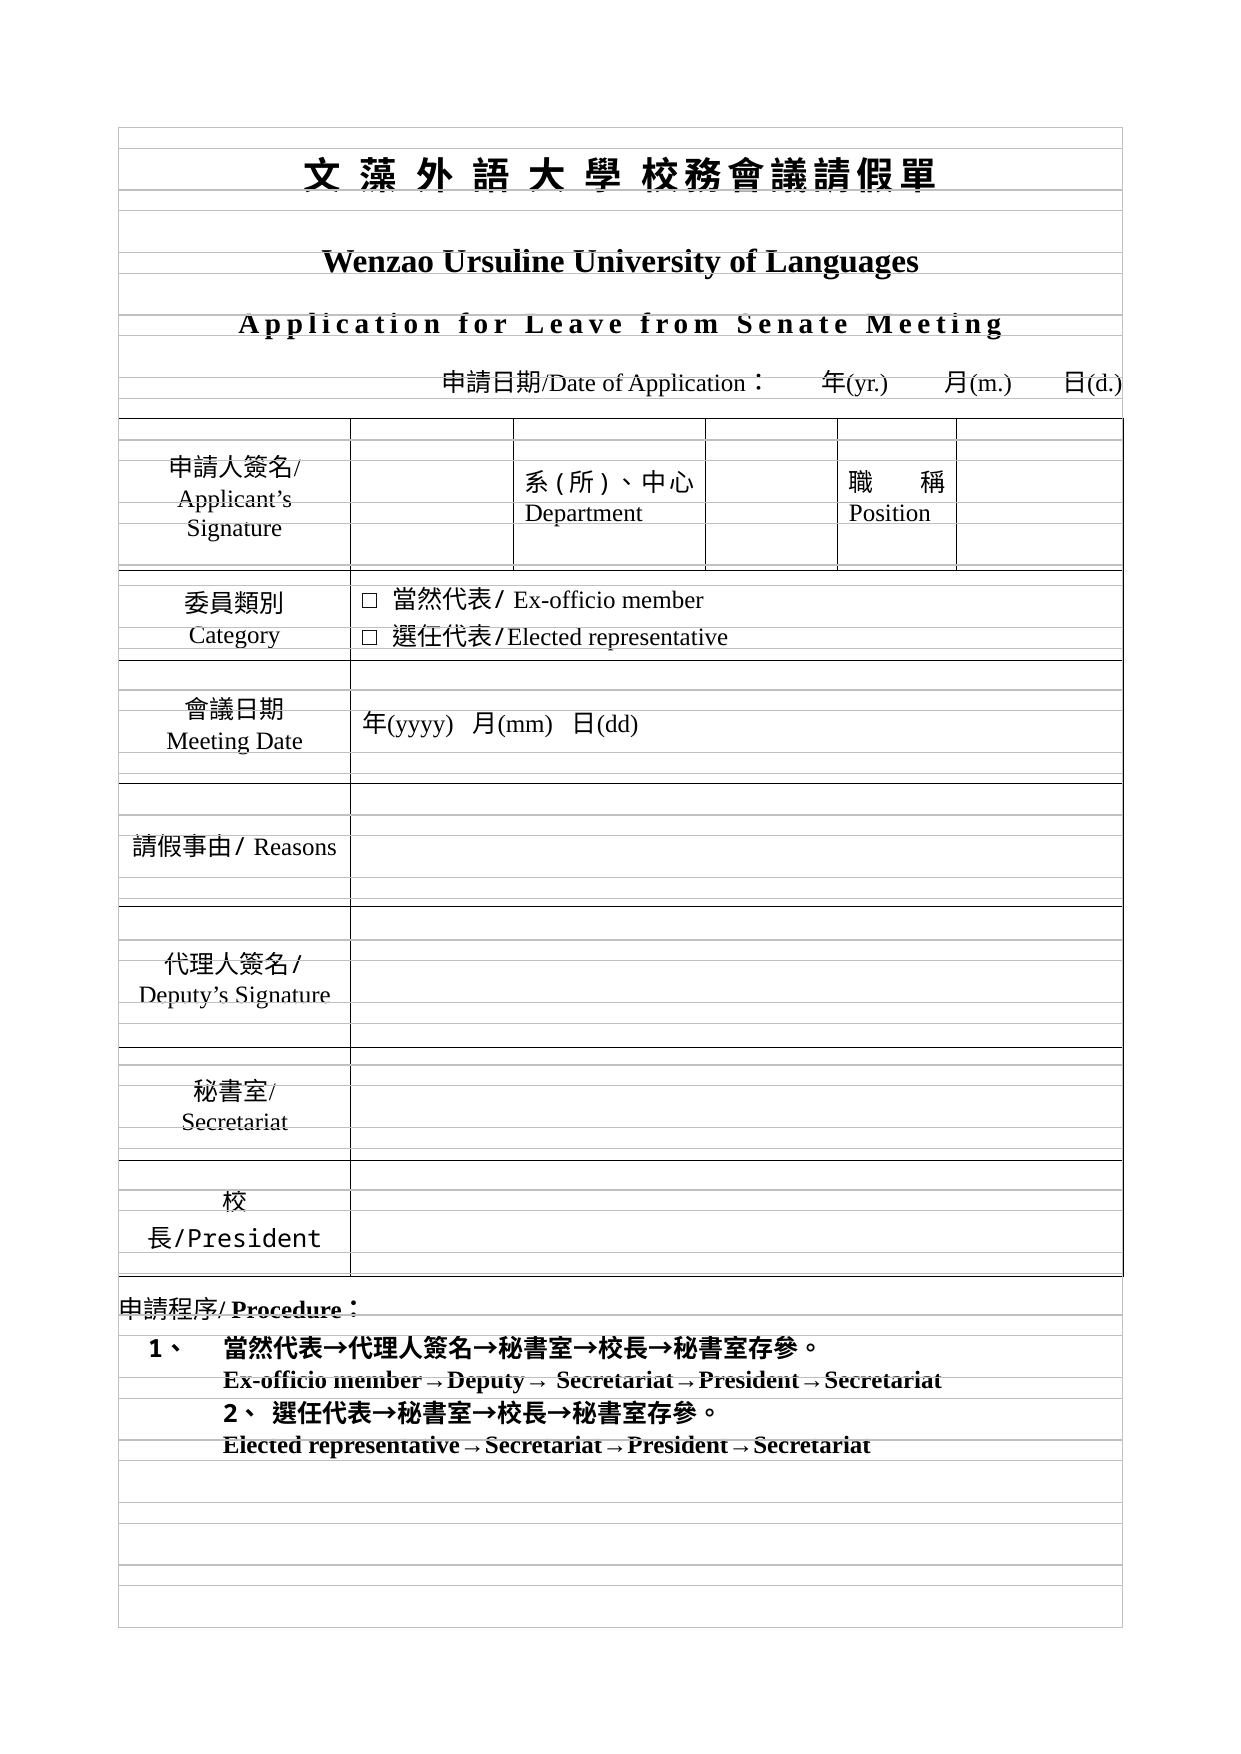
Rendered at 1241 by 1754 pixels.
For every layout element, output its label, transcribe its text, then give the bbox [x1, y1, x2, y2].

table_cell [351, 961, 1122, 1002]
text Ex-officio member→Deputy→ Secretariat→President→Secretariat [223, 1378, 1122, 1394]
table_cell 校 長/President [119, 1211, 350, 1252]
text Elected representative→Secretariat→President→Secretariat [223, 1441, 1122, 1459]
table_header [706, 441, 837, 460]
table_cell [351, 1024, 1122, 1047]
table_cell 代理人簽名/ Deputy’s Signature [119, 961, 350, 1002]
table_cell [351, 571, 1122, 585]
table_cell [351, 753, 1122, 773]
table_cell [351, 941, 1122, 960]
table_header 申請人簽名/ Applicant’s Signature [119, 419, 350, 439]
list [223, 1394, 1122, 1398]
table_cell 代理人簽名/ Deputy’s Signature [119, 1024, 350, 1047]
text Wenzao Ursuline University of Languages [119, 219, 1122, 252]
table_header [957, 503, 1122, 523]
text Ex-officio member→Deputy→ Secretariat→President→Secretariat [223, 1365, 1122, 1377]
table_cell 秘書室/ Secretariat [119, 1048, 350, 1064]
table_cell 秘書室/ Secretariat [119, 1149, 350, 1159]
table_header [838, 524, 956, 564]
table_cell [351, 1086, 1122, 1127]
table_cell [351, 1048, 1122, 1064]
text [119, 191, 1122, 200]
table_cell 代理人簽名/ Deputy’s Signature [119, 907, 350, 939]
table_header [706, 566, 837, 570]
table_cell □ 選任代表/Elected representative [351, 628, 1122, 648]
table_header [514, 419, 705, 439]
table_cell [351, 1149, 1122, 1159]
table_cell Category [119, 628, 350, 648]
table_cell 會議日期 Meeting Date [119, 711, 350, 752]
table_cell 代理人簽名/ Deputy’s Signature [119, 1003, 350, 1023]
table_cell 年(yyyy) 月(mm) 日(dd) [351, 711, 1122, 752]
table_cell [351, 649, 1122, 660]
table_header Position [838, 503, 956, 523]
table_cell [119, 899, 350, 906]
table_header [838, 419, 956, 439]
text Wenzao Ursuline University of Languages [119, 253, 331, 273]
text 申請日期/Date of Application： 年(yr.) 月(m.) 日(d.) [119, 362, 1122, 377]
table_cell 委員類別 [119, 586, 350, 627]
table_cell 校 長/President [119, 1253, 350, 1273]
table_cell [351, 661, 1122, 689]
table_header 申請人簽名/ Applicant’s Signature [119, 503, 350, 523]
table_cell [351, 1253, 1122, 1273]
table_header [838, 566, 956, 570]
table_cell [119, 649, 350, 660]
table_header [706, 503, 837, 523]
table_header [351, 441, 513, 460]
table_cell [351, 899, 1122, 906]
text [119, 281, 1122, 314]
table_header [838, 441, 956, 460]
table_cell 代理人簽名/ Deputy’s Signature [119, 941, 350, 960]
table_header 申請人簽名/ Applicant’s Signature [119, 524, 350, 564]
table_cell 會議日期 Meeting Date [119, 753, 350, 773]
table_cell [119, 784, 350, 814]
table_cell [351, 878, 1122, 898]
table_cell [351, 691, 1122, 710]
table_cell [351, 774, 1122, 783]
table_cell 會議日期 Meeting Date [119, 774, 350, 783]
table_cell [119, 816, 350, 835]
table_cell 會議日期 Meeting Date [119, 691, 350, 710]
table_cell [351, 907, 1122, 939]
table_cell [351, 1066, 1122, 1085]
table_header [351, 503, 513, 523]
table_header [514, 441, 705, 460]
table_header [351, 461, 513, 502]
table_cell [351, 836, 1122, 877]
table_cell 請假事由/ Reasons [119, 836, 350, 877]
table_header 系(所)、中心 [514, 461, 705, 502]
table_cell [351, 1191, 1122, 1210]
table_header [514, 566, 705, 570]
list [148, 1329, 1122, 1335]
table_header [351, 524, 513, 564]
table_cell [351, 1161, 1122, 1189]
table_cell [351, 1003, 1122, 1023]
list 選任代表→秘書室→校長→秘書室存參。 [223, 1399, 1122, 1430]
text 文 藻 外 語 大 學 校務會議請假單 [119, 149, 1122, 189]
table_header 職稱 [838, 461, 956, 502]
table_header [706, 524, 837, 564]
text Wenzao Ursuline University of Languages [119, 274, 1122, 281]
table_cell □ 當然代表/ Ex-officio member [351, 586, 1122, 627]
table_cell 校 長/President [119, 1191, 227, 1210]
text 申請程序/ Procedure： [119, 1277, 1122, 1314]
table_header [351, 566, 513, 570]
table_cell 秘書室/ Secretariat [119, 1086, 350, 1127]
table_cell 秘書室/ Secretariat [119, 1066, 350, 1085]
table_header Department [514, 503, 705, 523]
table_header [351, 419, 513, 439]
table_header 申請人簽名/ Applicant’s Signature [119, 566, 350, 570]
table_header [957, 524, 1122, 564]
table_cell [119, 571, 350, 585]
text 申請程序/ Procedure： [119, 1316, 1122, 1329]
text Application for Leave from Senate Meeting [119, 316, 1122, 335]
table_header [706, 419, 837, 439]
table_cell 會議日期 Meeting Date [119, 661, 350, 689]
table_header [957, 441, 1122, 460]
table_header [706, 461, 837, 502]
text Wenzao Ursuline University of Languages [345, 253, 1122, 273]
table_cell [351, 816, 1122, 835]
text [119, 336, 1122, 344]
text Elected representative→Secretariat→President→Secretariat [223, 1430, 1122, 1439]
table_cell [351, 1128, 1122, 1148]
table_cell [119, 878, 350, 898]
table_cell [351, 784, 1122, 814]
table_header [957, 419, 1122, 439]
table_header 申請人簽名/ Applicant’s Signature [119, 461, 350, 502]
table_cell 校 長/President [229, 1191, 350, 1210]
table_header [957, 566, 1122, 570]
table_cell [351, 1211, 1122, 1252]
table_header [957, 461, 1122, 502]
table_header 申請人簽名/ Applicant’s Signature [119, 441, 350, 460]
list 當然代表→代理人簽名→秘書室→校長→秘書室存參。 [148, 1336, 1122, 1365]
table_cell 秘書室/ Secretariat [119, 1128, 350, 1148]
text 申請日期/Date of Application： 年(yr.) 月(m.) 日(d.) [119, 378, 1122, 398]
table_cell 校 長/President [119, 1161, 350, 1189]
table_header [514, 524, 705, 564]
